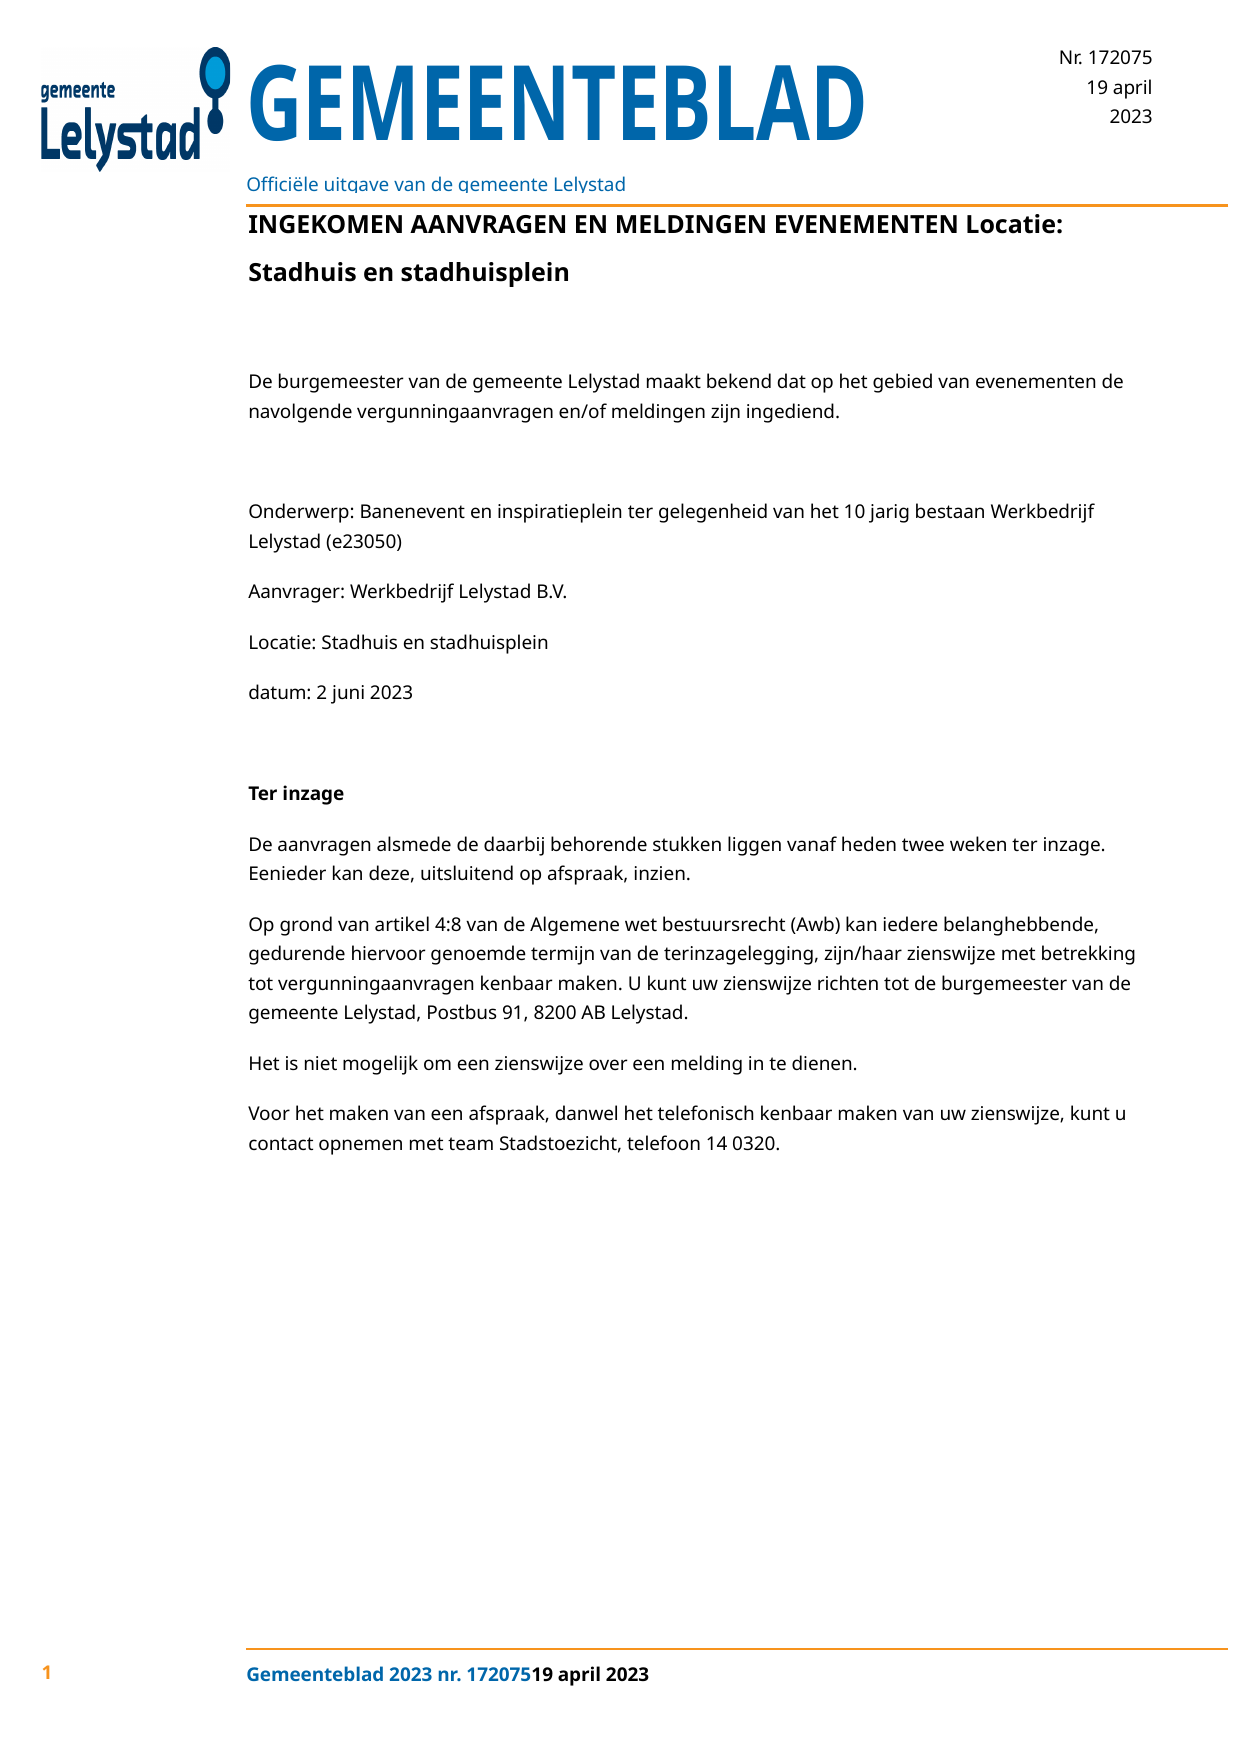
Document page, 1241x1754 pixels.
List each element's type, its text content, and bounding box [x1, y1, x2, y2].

text INGEKOMEN AANVRAGEN EN MELDINGEN EVENEMENTEN Locatie: Stadhuis en stadhuisplein [248, 207, 1152, 288]
text Locatie: Stadhuis en stadhuisplein [248, 629, 1152, 655]
text datum: 2 juni 2023 [248, 679, 1152, 705]
text Op grond van artikel 4:8 van de Algemene wet bestuursrecht (Awb) kan iedere belanghebbende, gedurende hiervoor genoemde termijn van de terinzagelegging, zijn/haar zienswijze met betrekking tot vergunningaanvragen kenbaar maken. U kunt uw zienswijze richten tot de burgemeester van de gemeente Lelystad, Postbus 91, 8200 AB Lelystad. [248, 911, 1152, 1025]
text De burgemeester van de gemeente Lelystad maakt bekend dat op het gebied van evenementen de navolgende vergunningaanvragen en/of meldingen zijn ingediend. [248, 368, 1152, 424]
text De aanvragen alsmede de daarbij behorende stukken liggen vanaf heden twee weken ter inzage. Eenieder kan deze, uitsluitend op afspraak, inzien. [248, 831, 1152, 886]
text Het is niet mogelijk om een zienswijze over een melding in te dienen. [248, 1050, 1152, 1076]
text Voor het maken van een afspraak, danwel het telefonisch kenbaar maken van uw zienswijze, kunt u contact opnemen met team Stadstoezicht, telefoon 14 0320. [248, 1100, 1152, 1156]
picture [41, 47, 231, 172]
text Onderwerp: Banenevent en inspiratieplein ter gelegenheid van het 10 jarig bestaan Werkbedrijf Lelystad (e23050) [248, 499, 1152, 554]
text Ter inzage [248, 780, 1152, 806]
text Aanvrager: Werkbedrijf Lelystad B.V. [248, 579, 1152, 604]
